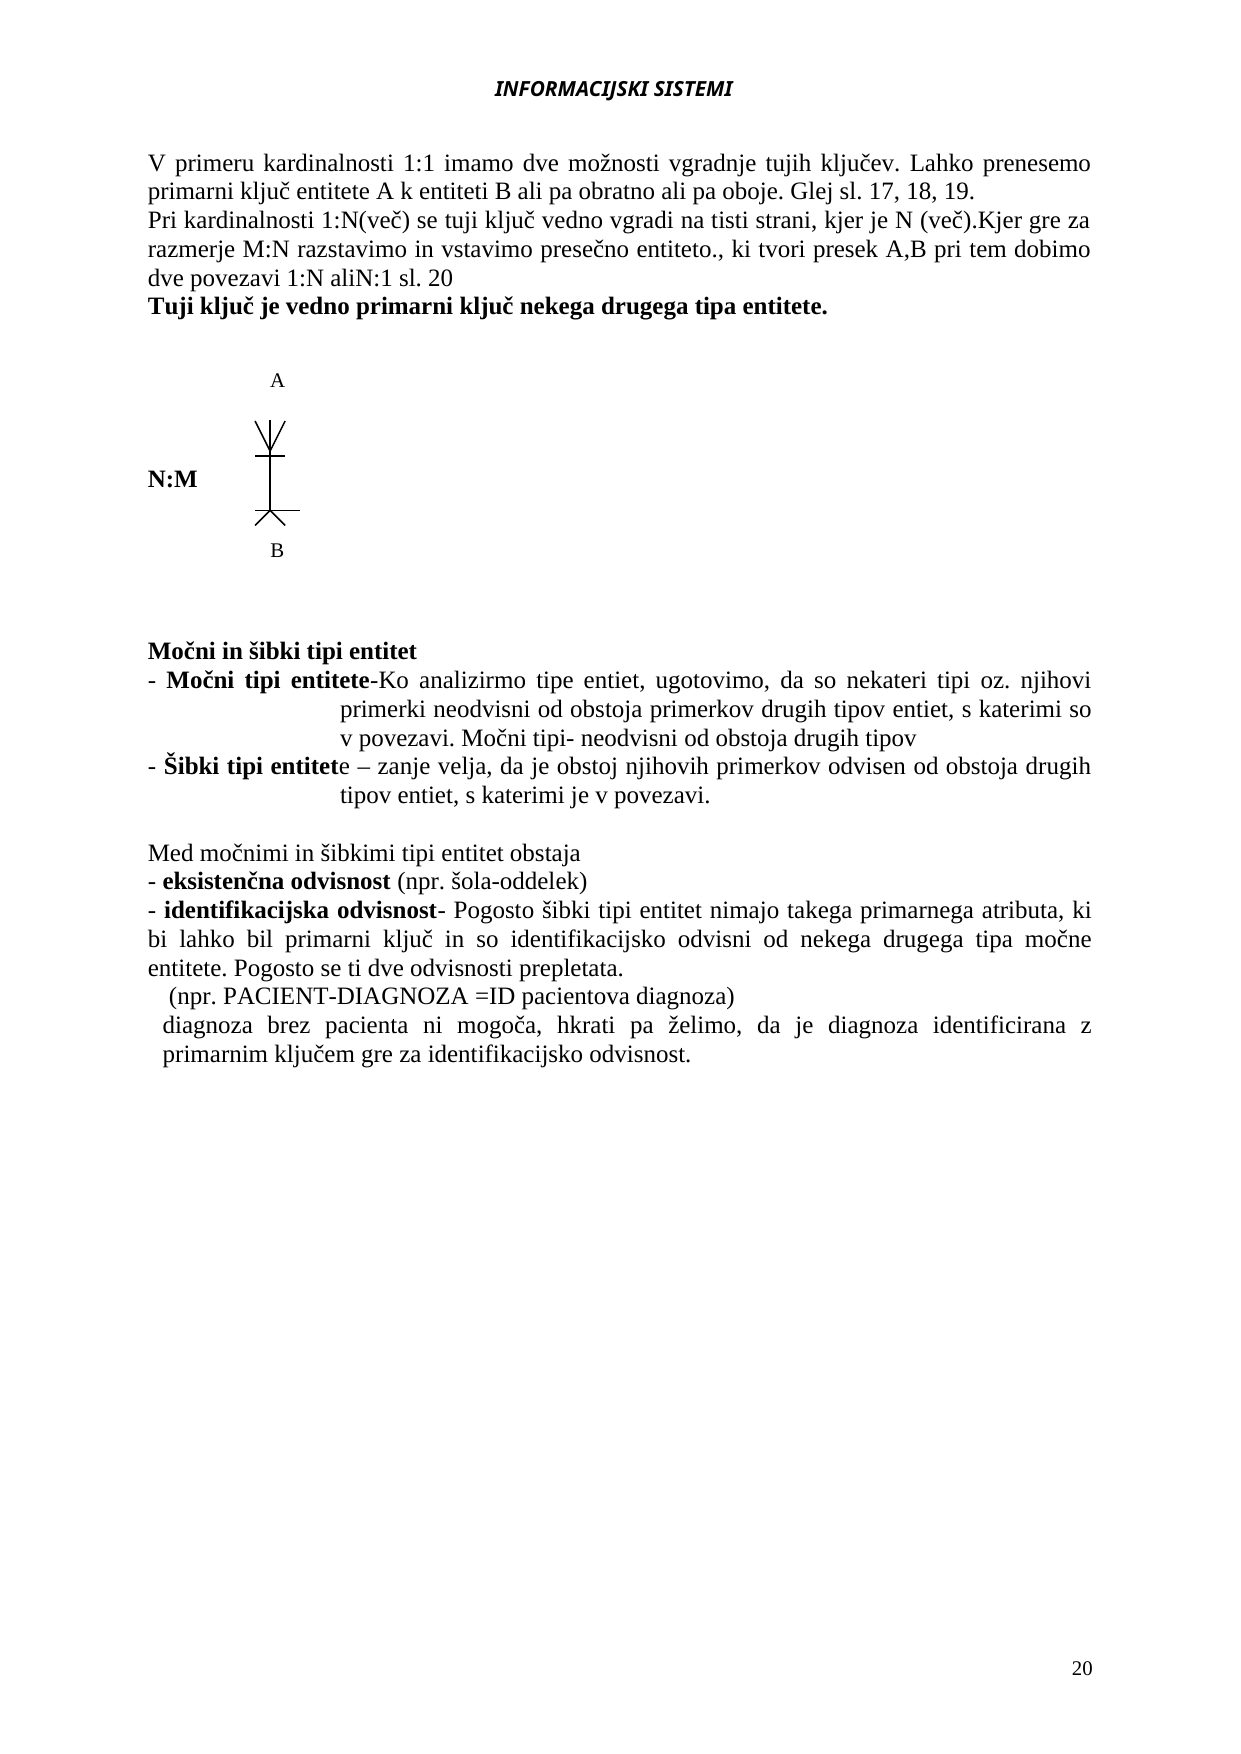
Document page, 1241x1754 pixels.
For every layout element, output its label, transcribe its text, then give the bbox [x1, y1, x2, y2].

text Tuji ključ je vedno primarni ključ nekega drugega tipa entitete. [148, 291, 1092, 320]
text N:M [148, 464, 269, 493]
text - Šibki tipi entitete – zanje velja, da je obstoj njihovih primerkov odvisen od obstoja drugih tipov entiet, s katerimi je v povezavi. [148, 751, 1092, 809]
text V primeru kardinalnosti 1:1 imamo dve možnosti vgradnje tujih ključev. Lahko prenesemo primarni ključ entitete A k entiteti B ali pa obratno ali pa oboje. Glej sl. 17, 18, 19. [148, 148, 1092, 205]
text B [270, 538, 285, 562]
text Pri kardinalnosti 1:N(več) se tuji ključ vedno vgradi na tisti strani, kjer je N (več).Kjer gre za razmerje M:N razstavimo in vstavimo presečno entiteto., ki tvori presek A,B pri tem dobimo dve povezavi 1:N aliN:1 sl. 20 [148, 205, 1092, 291]
text - eksistenčna odvisnost (npr. šola-oddelek) [148, 866, 1092, 895]
text [271, 464, 1092, 493]
text - Močni tipi entitete-Ko analizirmo tipe entiet, ugotovimo, da so nekateri tipi oz. njihovi primerki neodvisni od obstoja primerkov drugih tipov entiet, s katerimi so v povezavi. Močni tipi- neodvisni od obstoja drugih tipov [148, 665, 1092, 751]
text Med močnimi in šibkimi tipi entitet obstaja [148, 838, 1092, 866]
text - identifikacijska odvisnost- Pogosto šibki tipi entitet nimajo takega primarnega atributa, ki bi lahko bil primarni ključ in so identifikacijsko odvisni od nekega drugega tipa močne entitete. Pogosto se ti dve odvisnosti prepletata. [148, 895, 1092, 981]
text diagnoza brez pacienta ni mogoča, hkrati pa želimo, da je diagnoza identificirana z primarnim ključem gre za identifikacijsko odvisnost. [162, 1010, 1092, 1068]
text A [270, 367, 285, 392]
text (npr. PACIENT-DIAGNOZA =ID pacientova diagnoza) [162, 981, 1092, 1010]
text Močni in šibki tipi entitet [148, 636, 1092, 665]
